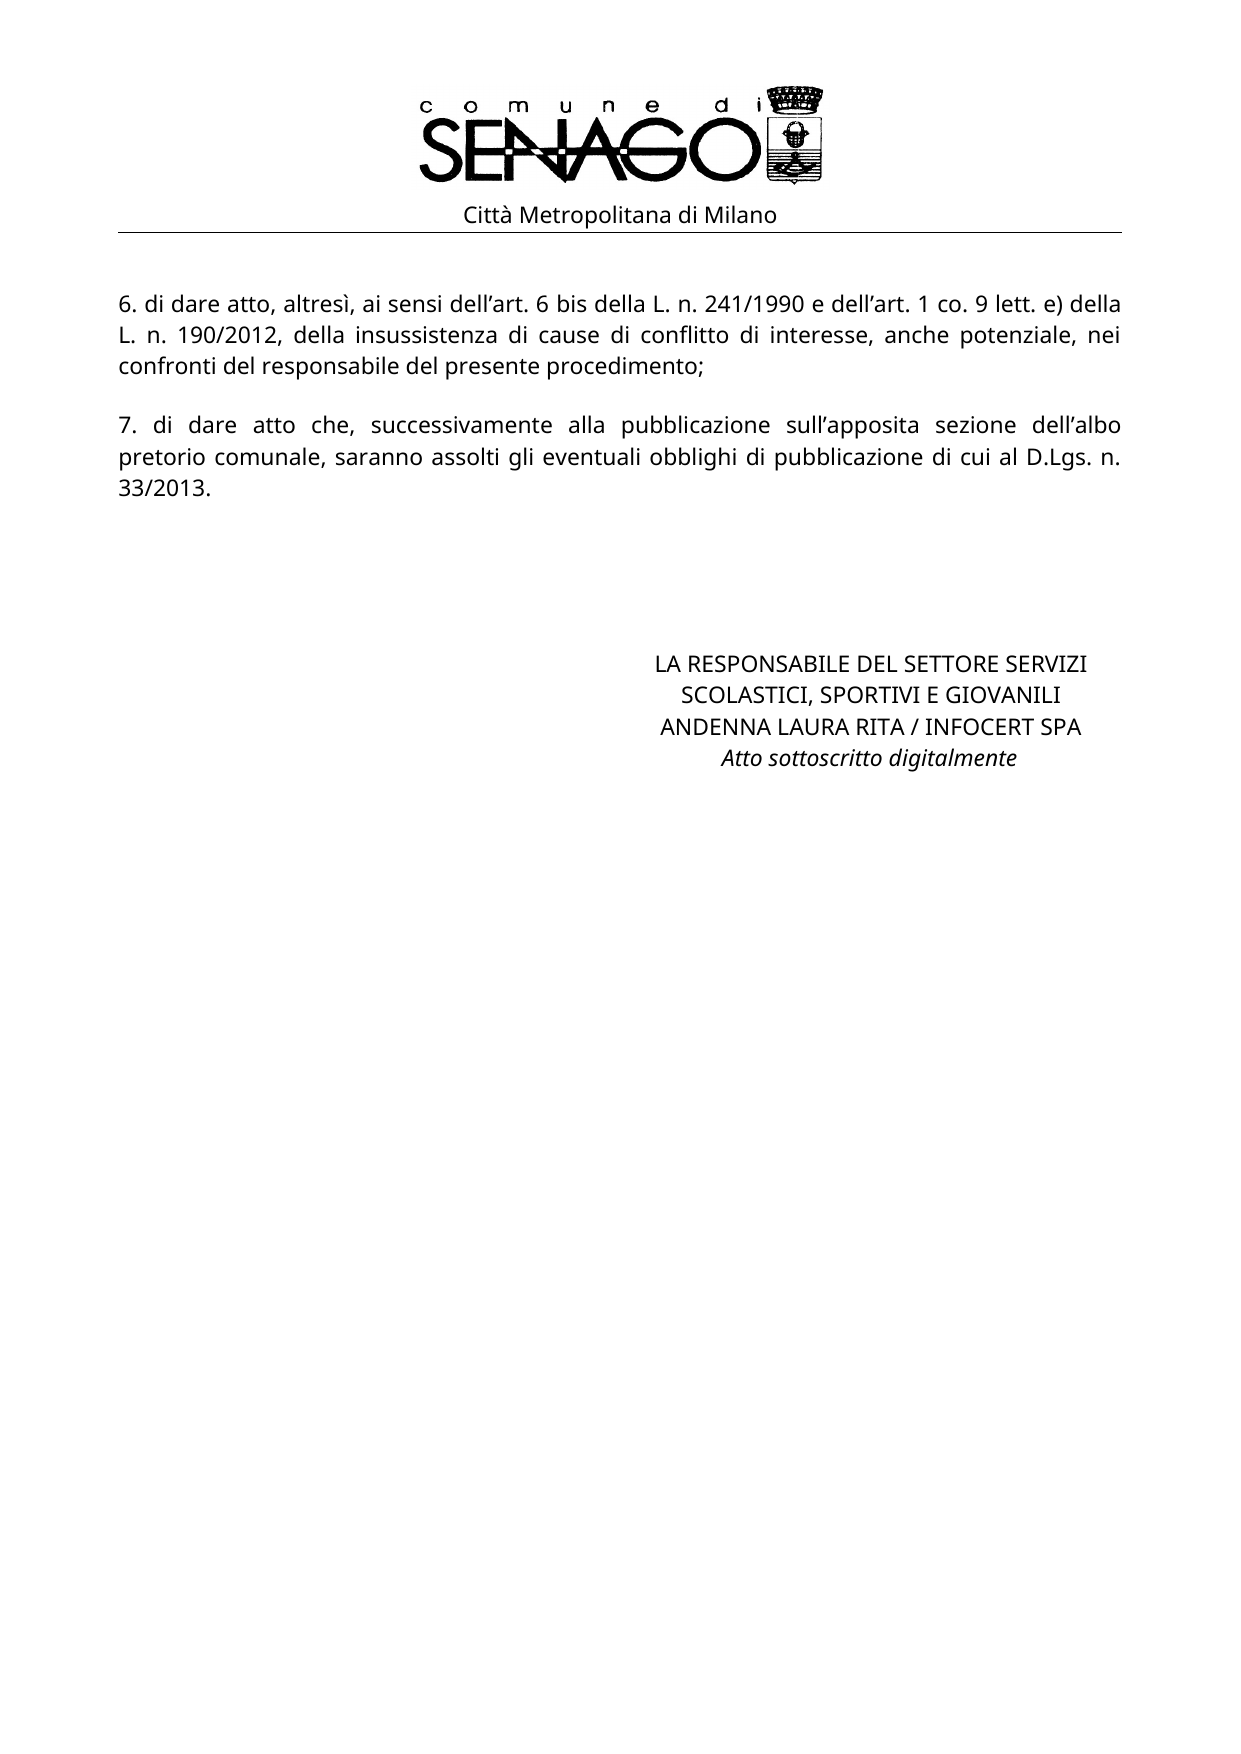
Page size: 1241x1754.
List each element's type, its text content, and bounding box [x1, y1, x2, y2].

picture [411, 84, 830, 190]
table_cell ANDENNA LAURA RITA / INFOCERT SPA [616, 710, 1125, 742]
table_cell Atto sottoscritto digitalmente [616, 742, 1125, 773]
table_header LA RESPONSABILE DEL SETTORE SERVIZI SCOLASTICI, SPORTIVI E GIOVANILI [616, 648, 1125, 710]
text 6. di dare atto, altresì, ai sensi dell’art. 6 ­bis della L. n. 241/1990 e dell’art. 1 co. 9 lett. e) della L. n. 190/2012, della insussistenza di cause di conflitto di interesse, anche potenziale, nei confronti del responsabile del presente procedimento; [118, 288, 1122, 381]
table_cell [107, 742, 616, 773]
text 7. di dare atto che, successivamente alla pubblicazione sull’apposita sezione dell’albo pretorio comunale, saranno assolti gli eventuali obblighi di pubblicazione di cui al D.Lgs. n. 33/2013. [118, 409, 1122, 503]
table_header [107, 648, 616, 710]
table_cell [107, 710, 616, 742]
